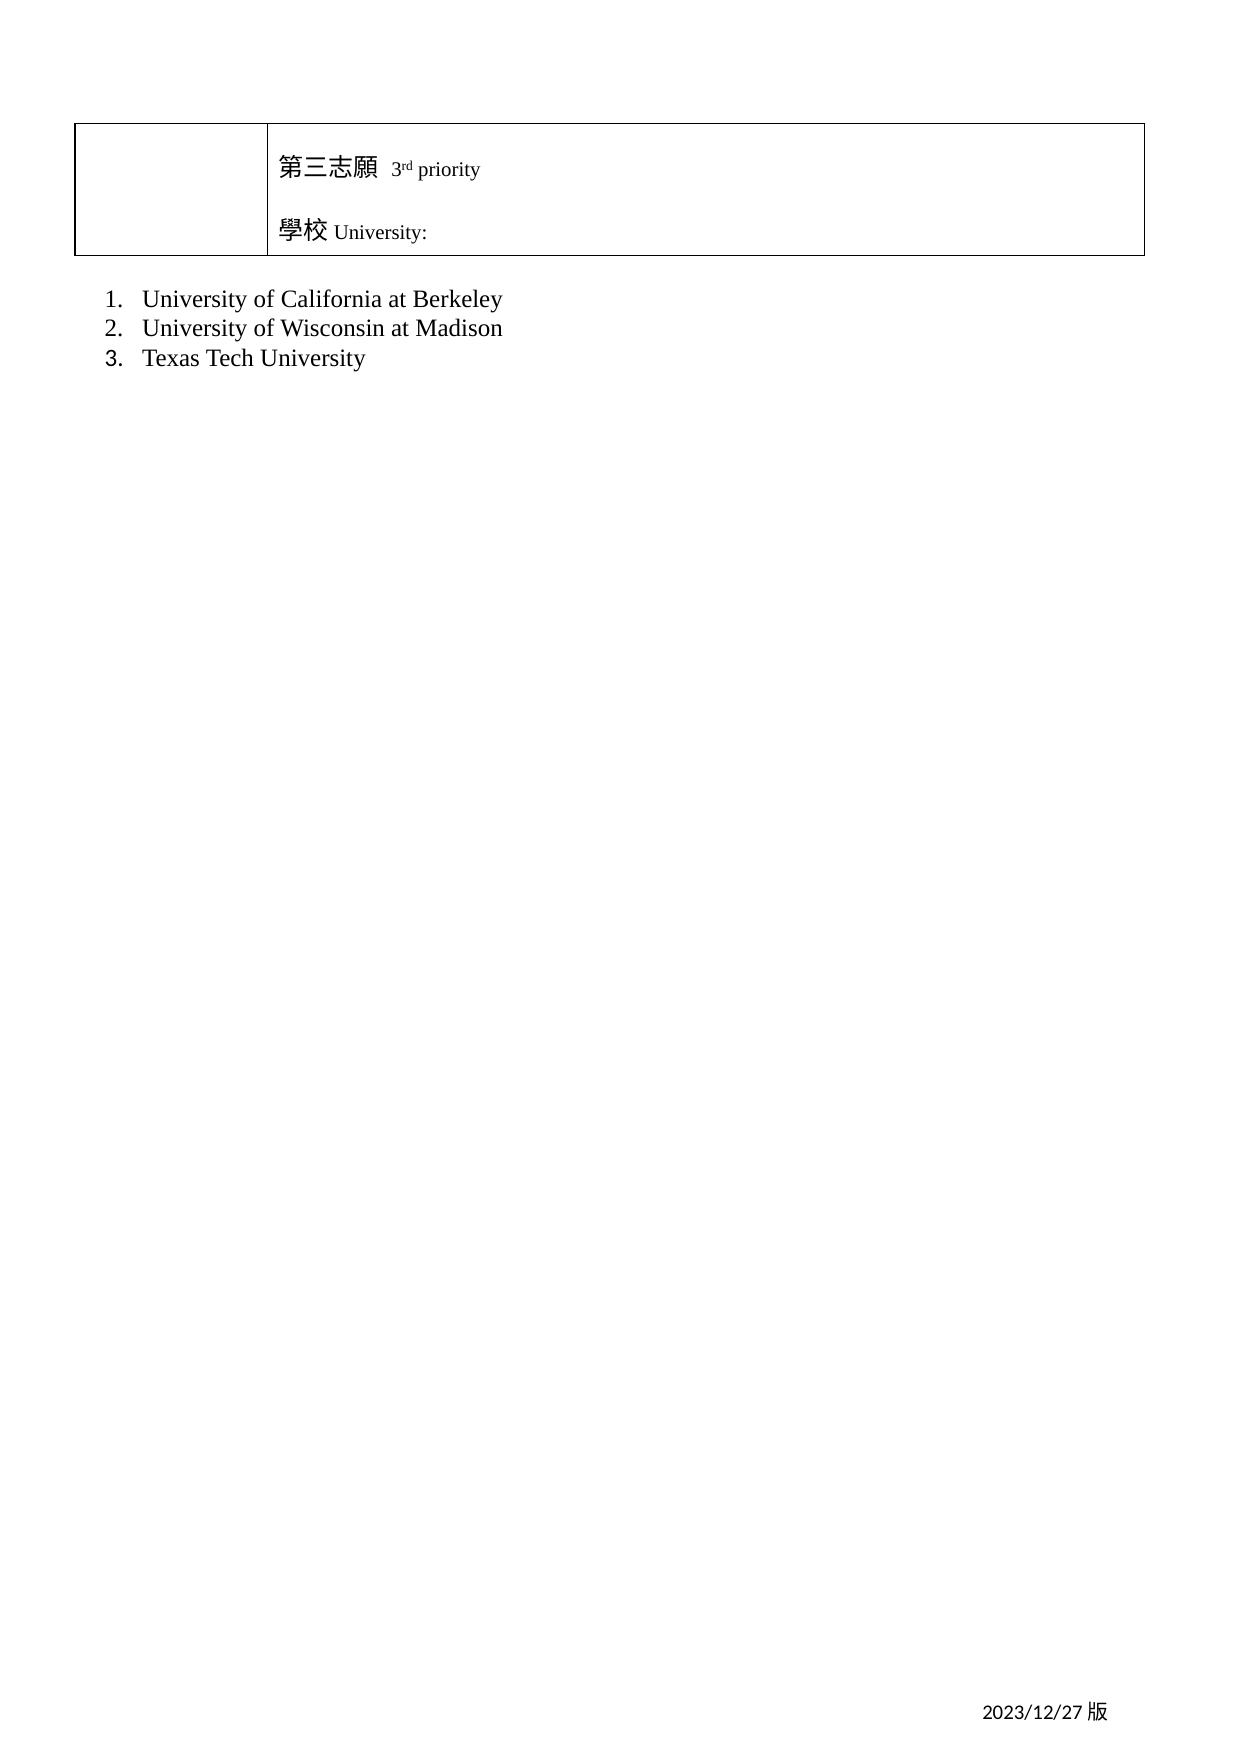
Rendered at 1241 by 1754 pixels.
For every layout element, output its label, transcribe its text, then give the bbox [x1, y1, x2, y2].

list Texas Tech University [104, 342, 1107, 372]
list University of Wisconsin at Madison [104, 313, 1107, 342]
table_cell [76, 124, 267, 254]
list University of California at Berkeley [104, 284, 1107, 313]
table_cell 第三志願 3rd priority 學校University: [268, 124, 1144, 254]
